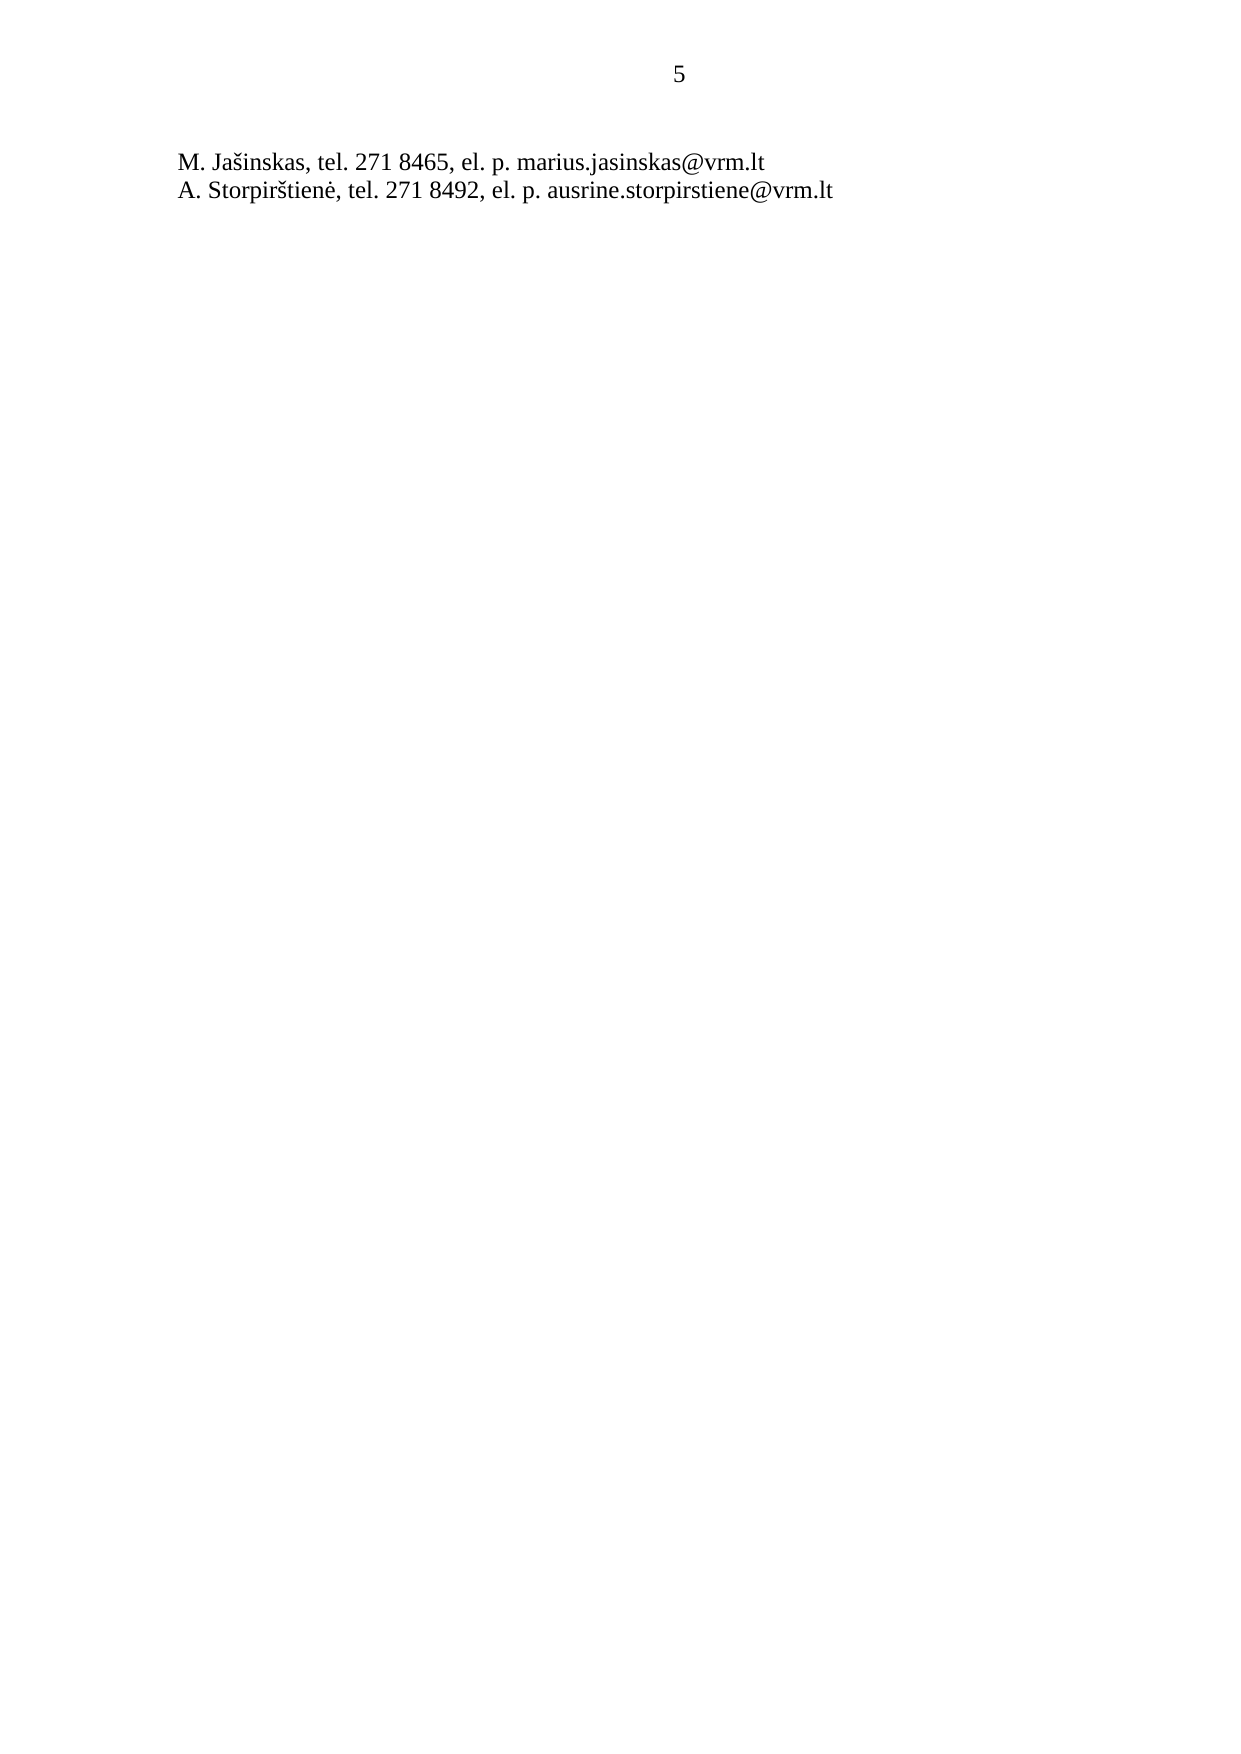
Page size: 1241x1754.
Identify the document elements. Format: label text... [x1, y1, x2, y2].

text M. Jašinskas, tel. 271 8465, el. p. marius.jasinskas@vrm.lt [177, 147, 1181, 176]
text A. Storpirštienė, tel. 271 8492, el. p. ausrine.storpirstiene@vrm.lt [177, 176, 1181, 204]
